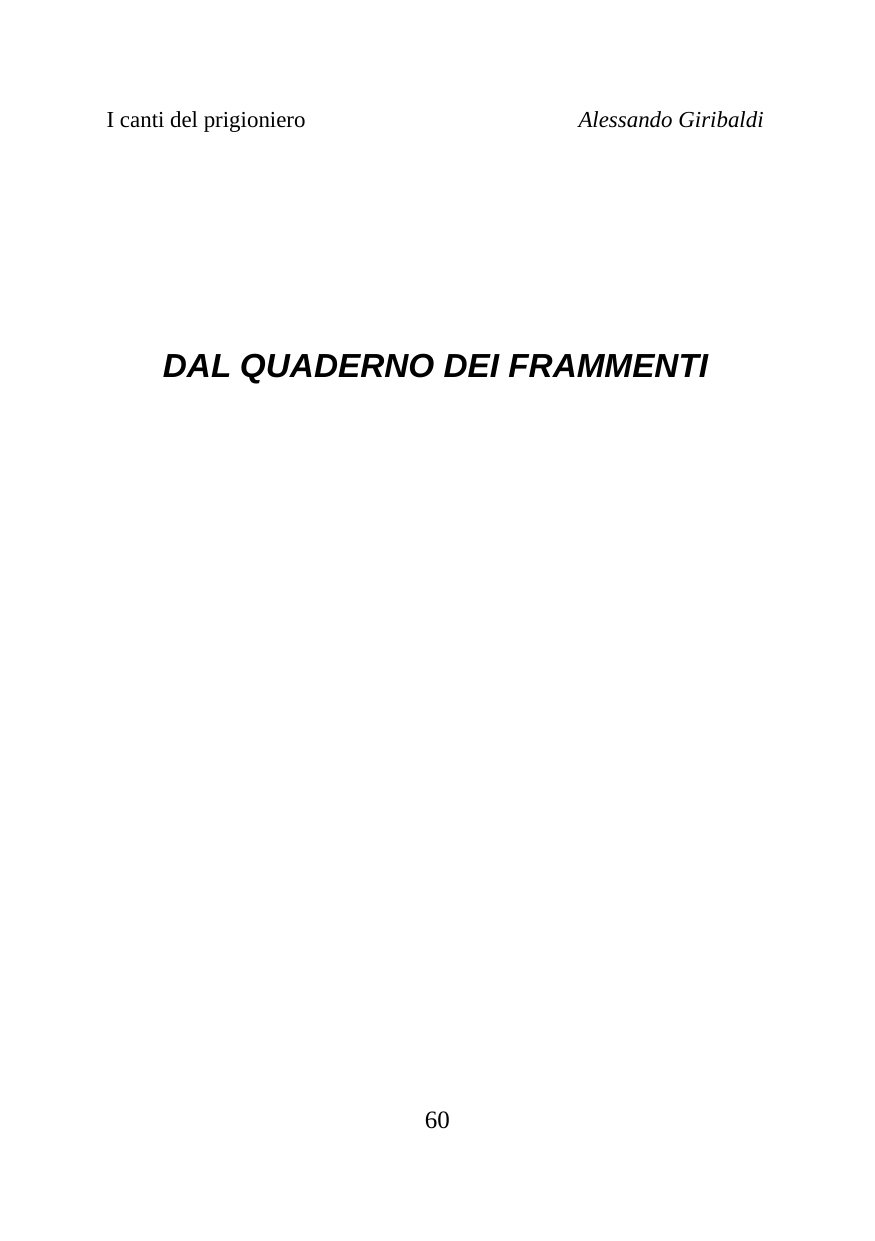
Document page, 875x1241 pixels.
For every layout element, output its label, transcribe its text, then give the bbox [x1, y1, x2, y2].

title DAL QUADERNO DEI FRAMMENTI [106, 347, 768, 385]
